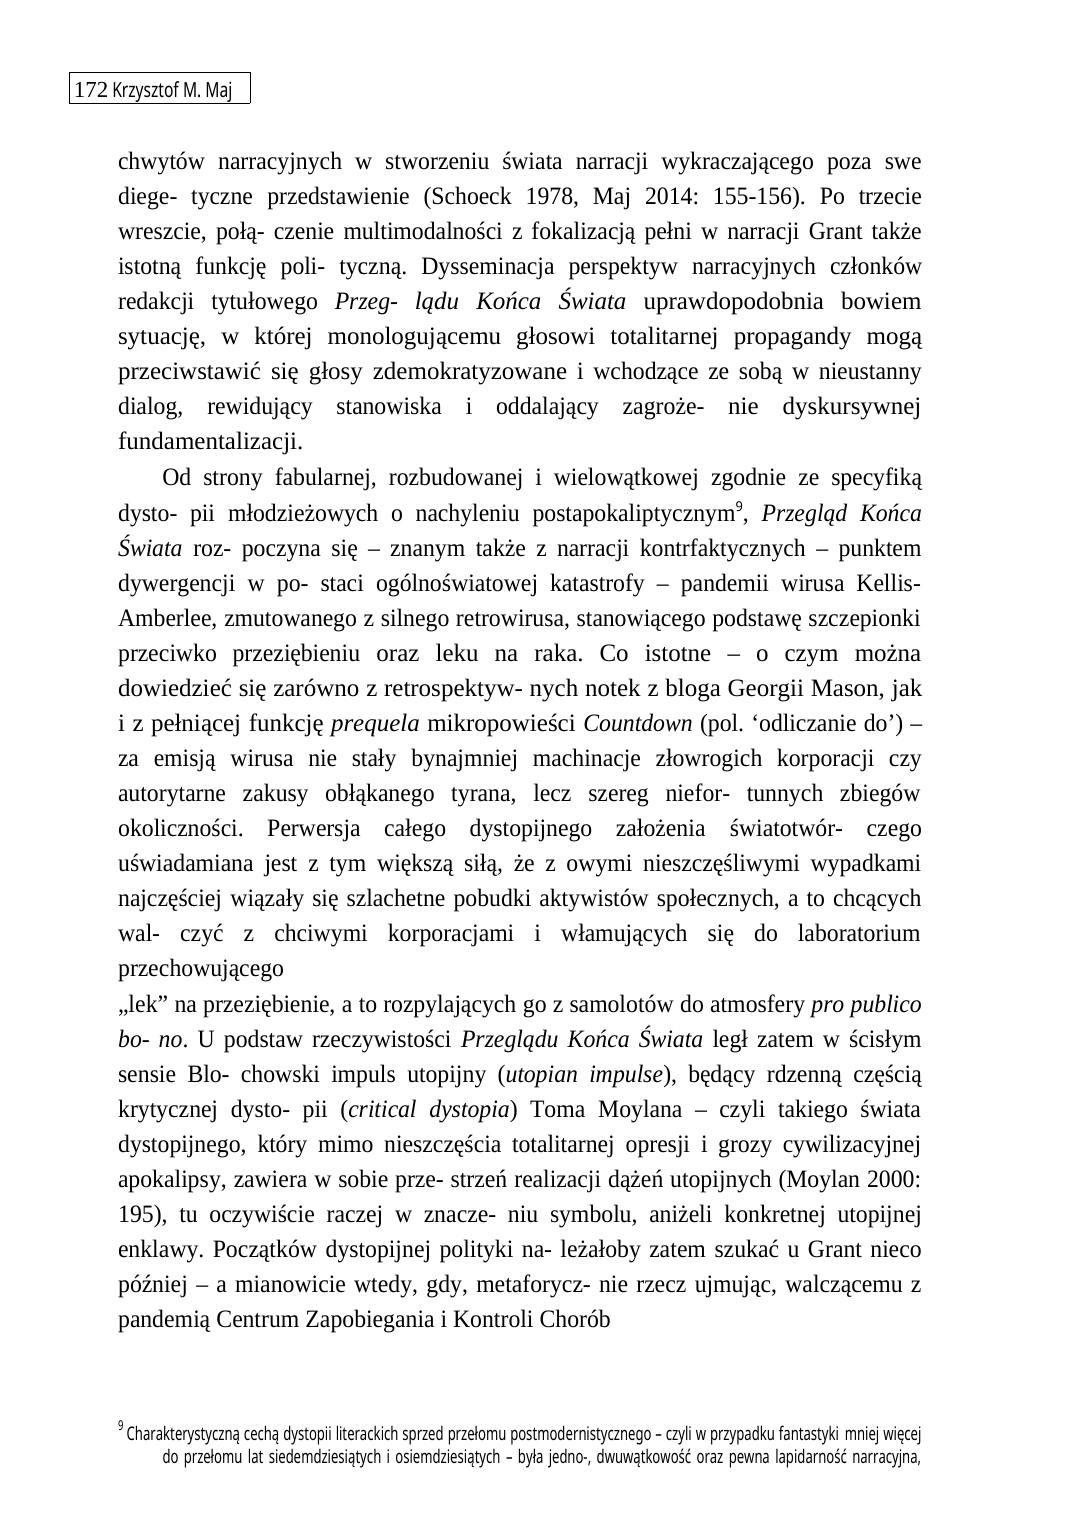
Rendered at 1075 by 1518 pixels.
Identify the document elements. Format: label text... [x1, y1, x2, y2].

text 9 Charakterystyczną cechą dystopii literackich sprzed przełomu postmodernistycznego – czyli w przypadku fantastyki mniej więcej do przełomu lat siedemdziesiątych i osiemdziesiątych – była jedno-, dwuwątkowość oraz pewna lapidarność narracyjna, [118, 1418, 921, 1469]
text „lek” na przeziębienie, a to rozpylających go z samolotów do atmosfery pro publico bo- no. U podstaw rzeczywistości Przeglądu Końca Świata legł zatem w ścisłym sensie Blo- chowski impuls utopijny (utopian impulse), będący rdzenną częścią krytycznej dysto- pii (critical dystopia) Toma Moylana – czyli takiego świata dystopijnego, który mimo nieszczęścia totalitarnej opresji i grozy cywilizacyjnej apokalipsy, zawiera w sobie prze- strzeń realizacji dążeń utopijnych (Moylan 2000: 195), tu oczywiście raczej w znacze- niu symbolu, aniżeli konkretnej utopijnej enklawy. Początków dystopijnej polityki na- leżałoby zatem szukać u Grant nieco później – a mianowicie wtedy, gdy, metaforycz- nie rzecz ujmując, walczącemu z pandemią Centrum Zapobiegania i Kontroli Chorób [118, 989, 922, 1333]
text Od strony fabularnej, rozbudowanej i wielowątkowej zgodnie ze specyfiką dysto- pii młodzieżowych o nachyleniu postapokaliptycznym9, Przegląd Końca Świata roz- poczyna się – znanym także z narracji kontrfaktycznych – punktem dywergencji w po- staci ogólnoświatowej katastrofy – pandemii wirusa Kellis-Amberlee, zmutowanego z silnego retrowirusa, stanowiącego podstawę szczepionki przeciwko przeziębieniu oraz leku na raka. Co istotne – o czym można dowiedzieć się zarówno z retrospektyw- nych notek z bloga Georgii Mason, jak i z pełniącej funkcję prequela mikropowieści Countdown (pol. ‘odliczanie do’) – za emisją wirusa nie stały bynajmniej machinacje złowrogich korporacji czy autorytarne zakusy obłąkanego tyrana, lecz szereg niefor- tunnych zbiegów okoliczności. Perwersja całego dystopijnego założenia światotwór- czego uświadamiana jest z tym większą siłą, że z owymi nieszczęśliwymi wypadkami najczęściej wiązały się szlachetne pobudki aktywistów społecznych, a to chcących wal- czyć z chciwymi korporacjami i włamujących się do laboratorium przechowującego [118, 462, 922, 981]
text chwytów narracyjnych w stworzeniu świata narracji wykraczającego poza swe diege- tyczne przedstawienie (Schoeck 1978, Maj 2014: 155-156). Po trzecie wreszcie, połą- czenie multimodalności z fokalizacją pełni w narracji Grant także istotną funkcję poli- tyczną. Dysseminacja perspektyw narracyjnych członków redakcji tytułowego Przeg- lądu Końca Świata uprawdopodobnia bowiem sytuację, w której monologującemu głosowi totalitarnej propagandy mogą przeciwstawić się głosy zdemokratyzowane i wchodzące ze sobą w nieustanny dialog, rewidujący stanowiska i oddalający zagroże- nie dyskursywnej fundamentalizacji. [118, 146, 922, 454]
